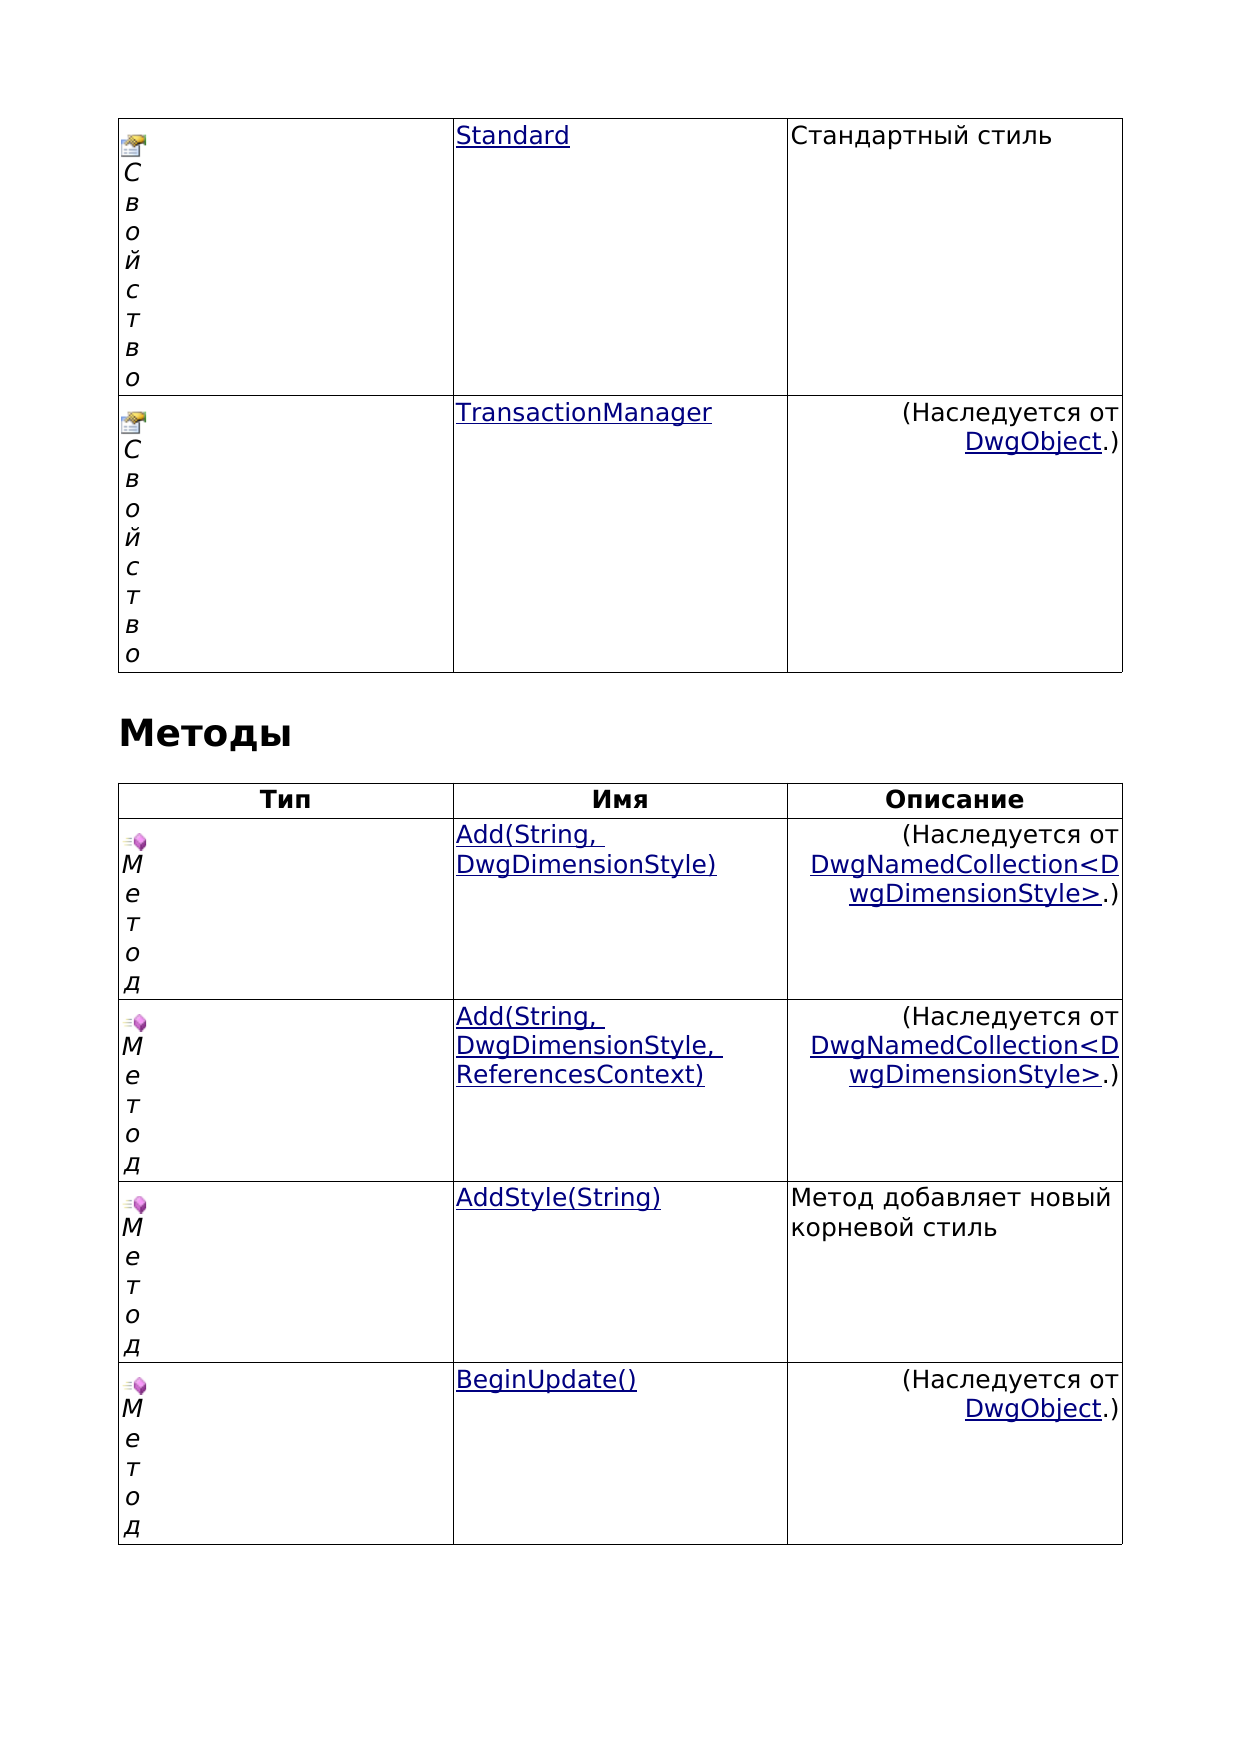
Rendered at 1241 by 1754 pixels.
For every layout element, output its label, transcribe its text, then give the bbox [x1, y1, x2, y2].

picture [121, 133, 147, 159]
table_cell [119, 1363, 453, 1543]
table_cell (Наследуется от DwgObject.) [788, 396, 1122, 672]
table_cell (Наследуется от DwgObject.) [788, 1363, 1122, 1543]
table_cell [119, 1182, 453, 1362]
table_cell [119, 1000, 453, 1181]
table_cell Метод добавляет новый корневой стиль [788, 1182, 1122, 1362]
table_cell (Наследуется от DwgNamedCollection<DwgDimensionStyle>.) [788, 1000, 1122, 1181]
table_cell AddStyle(String) [454, 1182, 787, 1362]
table_cell Add(String, DwgDimensionStyle) [454, 819, 787, 999]
table_header Описание [788, 784, 1122, 818]
table_header Имя [454, 784, 787, 818]
table_cell BeginUpdate() [454, 1363, 787, 1543]
picture [121, 1014, 147, 1032]
table_cell [119, 819, 453, 999]
picture [121, 1377, 147, 1395]
picture [121, 833, 147, 851]
table_cell [119, 396, 453, 672]
table_cell TransactionManager [454, 396, 787, 672]
table_cell [119, 119, 453, 395]
table_cell (Наследуется от DwgNamedCollection<DwgDimensionStyle>.) [788, 819, 1122, 999]
table_cell Standard [454, 119, 787, 395]
table_header Тип [119, 784, 453, 818]
picture [121, 410, 147, 436]
table_cell Add(String, DwgDimensionStyle, ReferencesContext) [454, 1000, 787, 1181]
table_cell Стандартный стиль [788, 119, 1122, 395]
subtitle Методы [118, 712, 1122, 755]
picture [121, 1196, 147, 1214]
